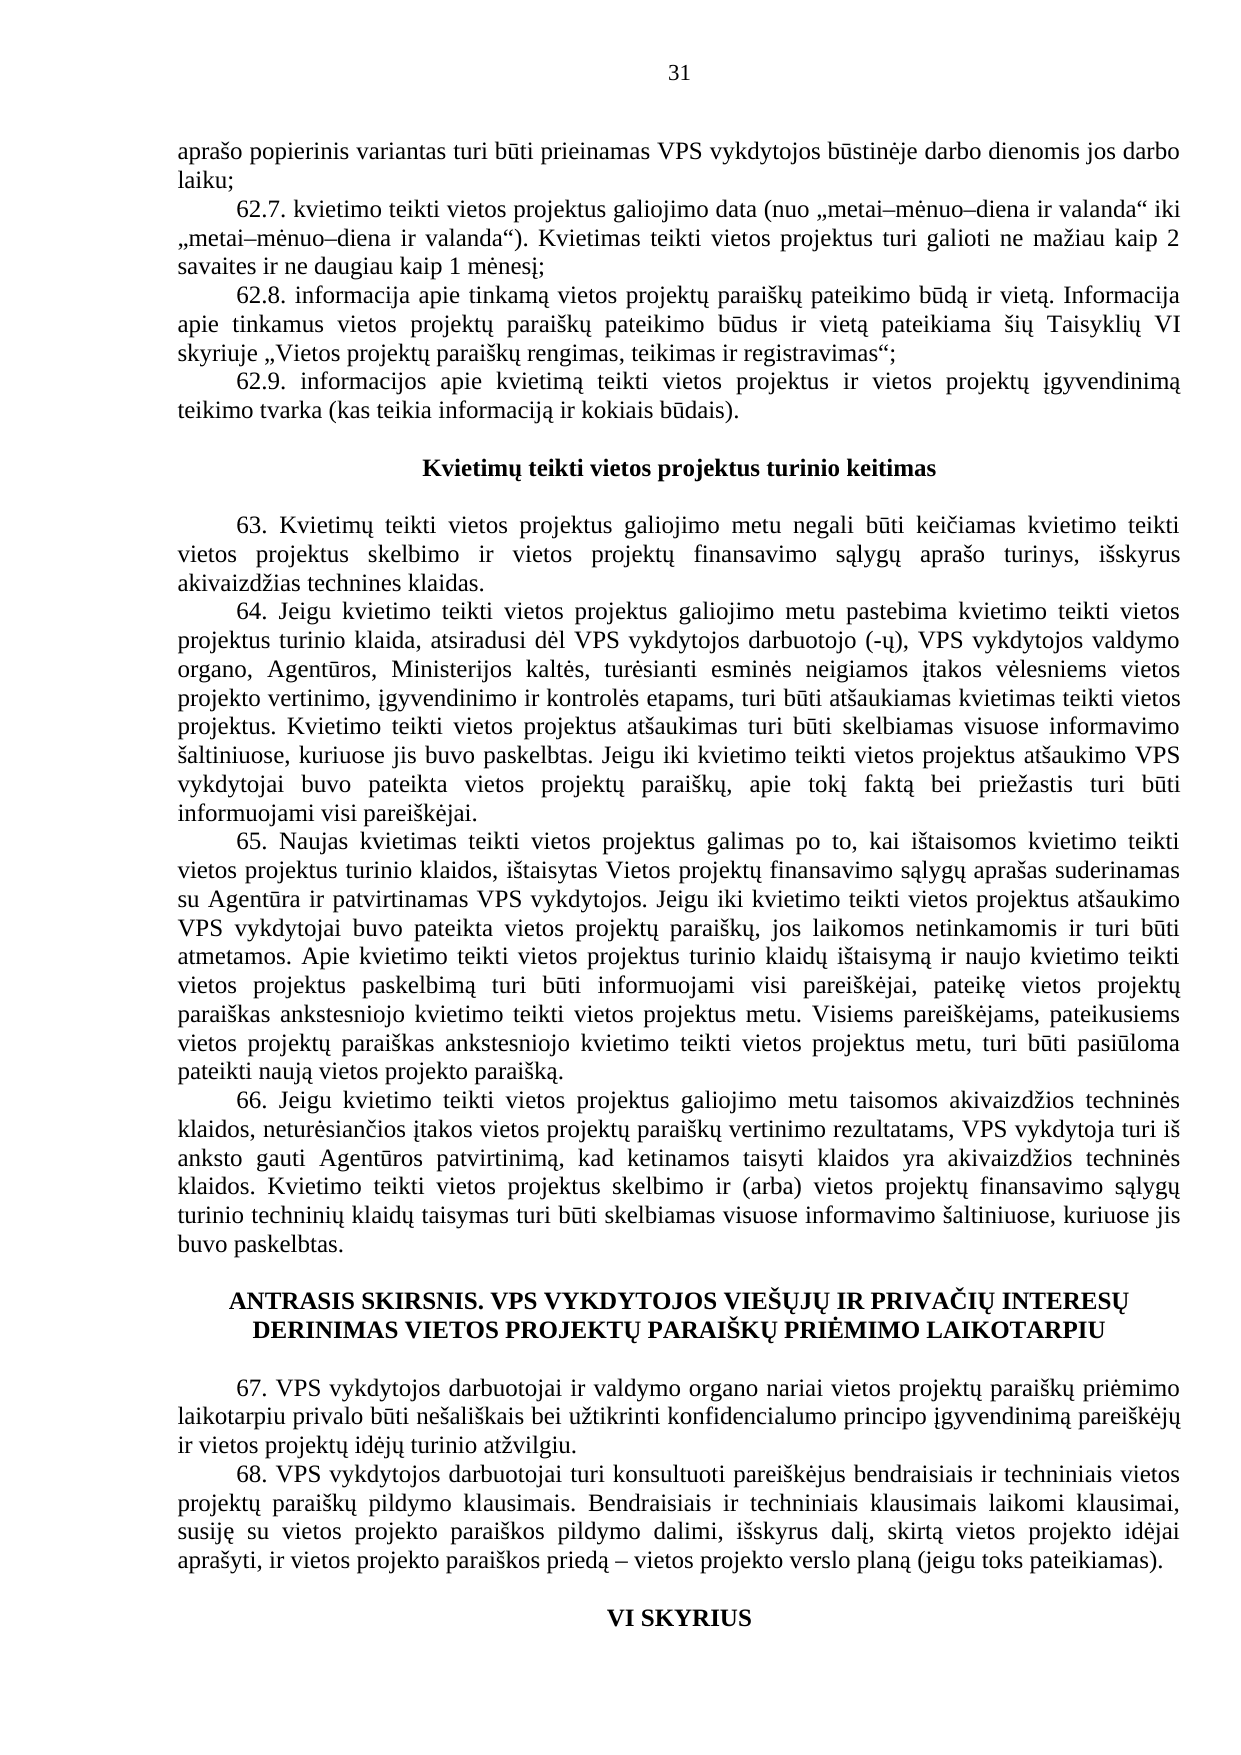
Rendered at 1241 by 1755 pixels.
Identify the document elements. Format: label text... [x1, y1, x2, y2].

text ANTRASIS SKIRSNIS. VPS VYKDYTOJOS VIEŠŲJŲ IR PRIVAČIŲ INTERESŲ DERINIMAS VIETOS PROJEKTŲ PARAIŠKŲ PRIĖMIMO LAIKOTARPIU [177, 1286, 1181, 1344]
text 65. Naujas kvietimas teikti vietos projektus galimas po to, kai ištaisomos kvietimo teikti vietos projektus turinio klaidos, ištaisytas Vietos projektų finansavimo sąlygų aprašas suderinamas su Agentūra ir patvirtinamas VPS vykdytojos. Jeigu iki kvietimo teikti vietos projektus atšaukimo VPS vykdytojai buvo pateikta vietos projektų paraiškų, jos laikomos netinkamomis ir turi būti atmetamos. Apie kvietimo teikti vietos projektus turinio klaidų ištaisymą ir naujo kvietimo teikti vietos projektus paskelbimą turi būti informuojami visi pareiškėjai, pateikę vietos projektų paraiškas ankstesniojo kvietimo teikti vietos projektus metu. Visiems pareiškėjams, pateikusiems vietos projektų paraiškas ankstesniojo kvietimo teikti vietos projektus metu, turi būti pasiūloma pateikti naują vietos projekto paraišką. [177, 826, 1181, 1085]
text 68. VPS vykdytojos darbuotojai turi konsultuoti pareiškėjus bendraisiais ir techniniais vietos projektų paraiškų pildymo klausimais. Bendraisiais ir techniniais klausimais laikomi klausimai, susiję su vietos projekto paraiškos pildymo dalimi, išskyrus dalį, skirtą vietos projekto idėjai aprašyti, ir vietos projekto paraiškos priedą – vietos projekto verslo planą (jeigu toks pateikiamas). [177, 1459, 1181, 1574]
text Kvietimų teikti vietos projektus turinio keitimas [177, 453, 1181, 481]
text 67. VPS vykdytojos darbuotojai ir valdymo organo nariai vietos projektų paraiškų priėmimo laikotarpiu privalo būti nešališkais bei užtikrinti konfidencialumo principo įgyvendinimą pareiškėjų ir vietos projektų idėjų turinio atžvilgiu. [177, 1373, 1181, 1459]
text 66. Jeigu kvietimo teikti vietos projektus galiojimo metu taisomos akivaizdžios techninės klaidos, neturėsiančios įtakos vietos projektų paraiškų vertinimo rezultatams, VPS vykdytoja turi iš anksto gauti Agentūros patvirtinimą, kad ketinamos taisyti klaidos yra akivaizdžios techninės klaidos. Kvietimo teikti vietos projektus skelbimo ir (arba) vietos projektų finansavimo sąlygų turinio techninių klaidų taisymas turi būti skelbiamas visuose informavimo šaltiniuose, kuriuose jis buvo paskelbtas. [177, 1085, 1181, 1258]
text 62.8. informacija apie tinkamą vietos projektų paraiškų pateikimo būdą ir vietą. Informacija apie tinkamus vietos projektų paraiškų pateikimo būdus ir vietą pateikiama šių Taisyklių VI skyriuje „Vietos projektų paraiškų rengimas, teikimas ir registravimas“; [177, 280, 1181, 366]
text 62.7. kvietimo teikti vietos projektus galiojimo data (nuo „metai–mėnuo–diena ir valanda“ iki „metai–mėnuo–diena ir valanda“). Kvietimas teikti vietos projektus turi galioti ne mažiau kaip 2 savaites ir ne daugiau kaip 1 mėnesį; [177, 194, 1181, 280]
text aprašo popierinis variantas turi būti prieinamas VPS vykdytojos būstinėje darbo dienomis jos darbo laiku; [177, 136, 1181, 194]
text 63. Kvietimų teikti vietos projektus galiojimo metu negali būti keičiamas kvietimo teikti vietos projektus skelbimo ir vietos projektų finansavimo sąlygų aprašo turinys, išskyrus akivaizdžias technines klaidas. [177, 510, 1181, 596]
text 62.9. informacijos apie kvietimą teikti vietos projektus ir vietos projektų įgyvendinimą teikimo tvarka (kas teikia informaciją ir kokiais būdais). [177, 366, 1181, 424]
text VI SKYRIUS [177, 1603, 1181, 1631]
text 64. Jeigu kvietimo teikti vietos projektus galiojimo metu pastebima kvietimo teikti vietos projektus turinio klaida, atsiradusi dėl VPS vykdytojos darbuotojo (-ų), VPS vykdytojos valdymo organo, Agentūros, Ministerijos kaltės, turėsianti esminės neigiamos įtakos vėlesniems vietos projekto vertinimo, įgyvendinimo ir kontrolės etapams, turi būti atšaukiamas kvietimas teikti vietos projektus. Kvietimo teikti vietos projektus atšaukimas turi būti skelbiamas visuose informavimo šaltiniuose, kuriuose jis buvo paskelbtas. Jeigu iki kvietimo teikti vietos projektus atšaukimo VPS vykdytojai buvo pateikta vietos projektų paraiškų, apie tokį faktą bei priežastis turi būti informuojami visi pareiškėjai. [177, 596, 1181, 826]
